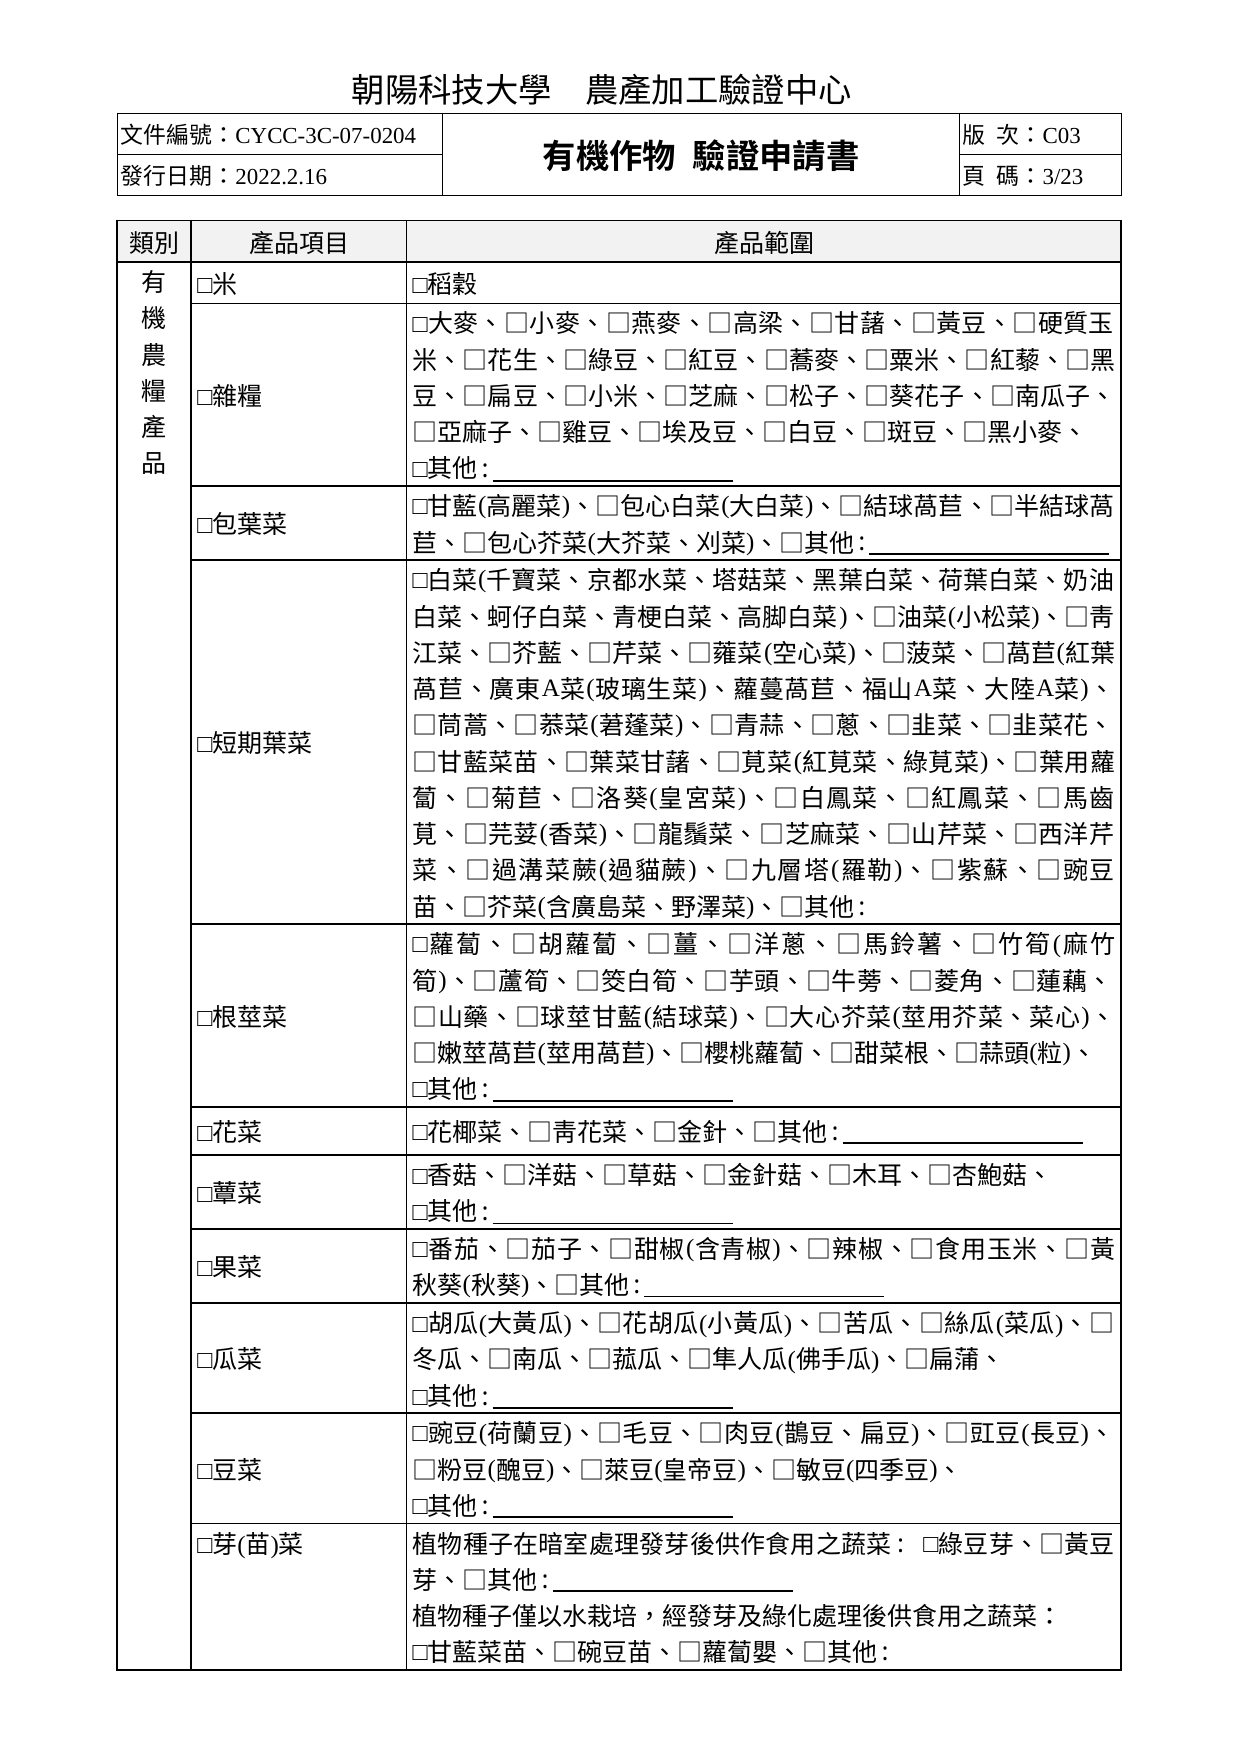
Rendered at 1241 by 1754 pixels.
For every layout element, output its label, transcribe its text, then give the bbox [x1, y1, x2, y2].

table_cell □稻穀 [407, 263, 1120, 302]
table_cell □胡瓜(大黃瓜)、□花胡瓜(小黃瓜)、□苦瓜、□絲瓜(菜瓜)、□冬瓜、□南瓜、□菰瓜、□隼人瓜(佛手瓜)、□扁蒲、 □其他: [407, 1304, 1120, 1412]
table_cell □花椰菜、□靑花菜、□金針、□其他: [407, 1108, 1120, 1154]
table_cell 植物種子在暗室處理發芽後供作食用之蔬菜: □綠豆芽、□黃豆芽、□其他: 植物種子僅以水栽培，經發芽及綠化處理後供食用之蔬菜： □甘藍菜苗、□碗豆苗、□蘿蔔嬰、□其他: [407, 1524, 1120, 1669]
table_cell □豌豆(荷蘭豆)、□毛豆、□肉豆(鵲豆、扁豆)、□豇豆(長豆)、□粉豆(醜豆)、□萊豆(皇帝豆)、□敏豆(四季豆)、 □其他: [407, 1414, 1120, 1523]
table_cell □瓜菜 [192, 1304, 406, 1412]
table_cell □蘿蔔、□胡蘿蔔、□薑、□洋蔥、□馬鈴薯、□竹筍(麻竹筍)、□蘆筍、□筊白筍、□芋頭、□牛蒡、□菱角、□蓮藕、□山藥、□球莖甘藍(結球菜)、□大心芥菜(莖用芥菜、菜心)、□嫩莖萵苣(莖用萵苣)、□櫻桃蘿蔔、□甜菜根、□蒜頭(粒)、 □其他: [407, 925, 1120, 1106]
table_cell □白菜(千寶菜、京都水菜、塔菇菜、黑葉白菜、荷葉白菜、奶油白菜、蚵仔白菜、青梗白菜、高脚白菜)、□油菜(小松菜)、□靑江菜、□芥藍、□芹菜、□蕹菜(空心菜)、□菠菜、□萵苣(紅葉萵苣、廣東A菜(玻璃生菜)、蘿蔓萵苣、福山A菜、大陸A菜)、□茼蒿、□菾菜(莙蓬菜)、□青蒜、□蔥、□韭菜、□韭菜花、□甘藍菜苗、□葉菜甘藷、□莧菜(紅莧菜、綠莧菜)、□葉用蘿蔔、□菊苣、□洛葵(皇宮菜)、□白鳳菜、□紅鳳菜、□馬齒莧、□芫荽(香菜)、□龍鬚菜、□芝麻菜、□山芹菜、□西洋芹菜、□過溝菜蕨(過貓蕨)、□九層塔(羅勒)、□紫蘇、□豌豆苗、□芥菜(含廣島菜、野澤菜)、□其他: [407, 561, 1120, 923]
table_cell □大麥、□小麥、□燕麥、□高梁、□甘藷、□黃豆、□硬質玉米、□花生、□綠豆、□紅豆、□蕎麥、□粟米、□紅藜、□黑豆、□扁豆、□小米、□芝麻、□松子、□葵花子、□南瓜子、□亞麻子、□雞豆、□埃及豆、□白豆、□斑豆、□黑小麥、 □其他: [407, 304, 1120, 485]
table_cell □根莖菜 [192, 925, 406, 1106]
table_cell □芽(苗)菜 [192, 1524, 406, 1669]
table_header 產品範圍 [407, 221, 1120, 261]
table_cell □番茄、□茄子、□甜椒(含青椒)、□辣椒、□食用玉米、□黃秋葵(秋葵)、□其他: [407, 1230, 1120, 1302]
table_cell □米 [192, 263, 406, 302]
table_cell □香菇、□洋菇、□草菇、□金針菇、□木耳、□杏鮑菇、 □其他: [407, 1156, 1120, 1228]
table_cell □雜糧 [192, 304, 406, 485]
table_cell □包葉菜 [192, 487, 406, 559]
table_cell □豆菜 [192, 1414, 406, 1523]
table_header 類別 [118, 221, 190, 261]
table_cell 有機農糧產品 [118, 263, 190, 1669]
table_header 產品項目 [192, 221, 406, 261]
table_cell □蕈菜 [192, 1156, 406, 1228]
table_cell □果菜 [192, 1230, 406, 1302]
table_cell □短期葉菜 [192, 561, 406, 923]
table_cell □甘藍(高麗菜)、□包心白菜(大白菜)、□結球萵苣、□半結球萵苣、□包心芥菜(大芥菜、刈菜)、□其他: [407, 487, 1120, 559]
table_cell □花菜 [192, 1108, 406, 1154]
